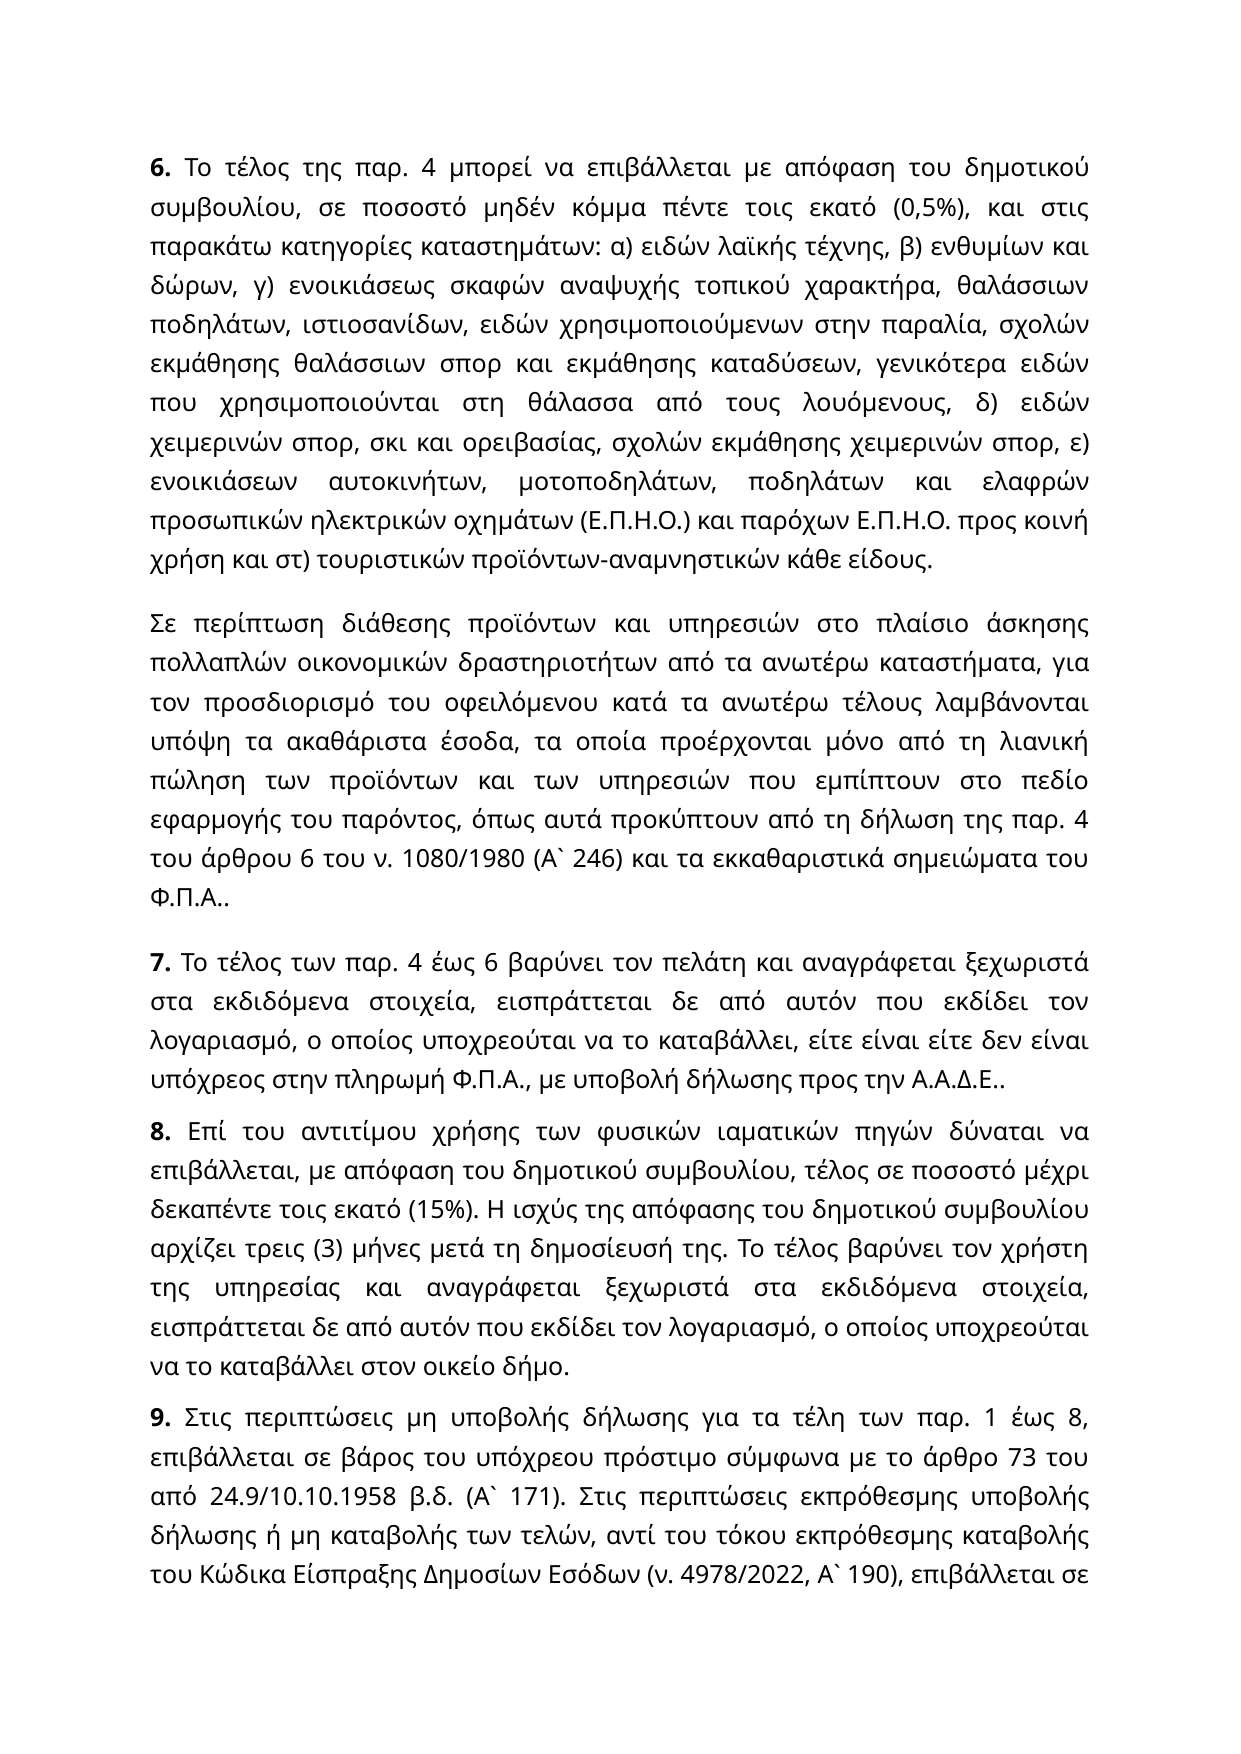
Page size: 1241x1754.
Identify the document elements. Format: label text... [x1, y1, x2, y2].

text 7. Το τέλος των παρ. 4 έως 6 βαρύνει τον πελάτη και αναγράφεται ξεχωριστά στα εκδιδόμενα στοιχεία, εισπράττεται δε από αυτόν που εκδίδει τον λογαριασμό, ο οποίος υποχρεούται να το καταβάλλει, είτε είναι είτε δεν είναι υπόχρεος στην πληρωμή Φ.Π.Α., με υποβολή δήλωσης προς την Α.Α.Δ.Ε.. [150, 944, 1090, 1096]
text 8. Επί του αντιτίμου χρήσης των φυσικών ιαματικών πηγών δύναται να επιβάλλεται, με απόφαση του δημοτικού συμβουλίου, τέλος σε ποσοστό μέχρι δεκαπέντε τοις εκατό (15%). Η ισχύς της απόφασης του δημοτικού συμβουλίου αρχίζει τρεις (3) μήνες μετά τη δημοσίευσή της. Το τέλος βαρύνει τον χρήστη της υπηρεσίας και αναγράφεται ξεχωριστά στα εκδιδόμενα στοιχεία, εισπράττεται δε από αυτόν που εκδίδει τον λογαριασμό, ο οποίος υποχρεούται να το καταβάλλει στον οικείο δήμο. [150, 1113, 1090, 1382]
text 9. Στις περιπτώσεις μη υποβολής δήλωσης για τα τέλη των παρ. 1 έως 8, επιβάλλεται σε βάρος του υπόχρεου πρόστιμο σύμφωνα με το άρθρο 73 του από 24.9/10.10.1958 β.δ. (Α` 171). Στις περιπτώσεις εκπρόθεσμης υποβολής δήλωσης ή μη καταβολής των τελών, αντί του τόκου εκπρόθεσμης καταβολής του Κώδικα Είσπραξης Δημοσίων Εσόδων (ν. 4978/2022, Α` 190), επιβάλλεται σε [150, 1400, 1090, 1591]
text Σε περίπτωση διάθεσης προϊόντων και υπηρεσιών στο πλαίσιο άσκησης πολλαπλών οικονομικών δραστηριοτήτων από τα ανωτέρω καταστήματα, για τον προσδιορισμό του οφειλόμενου κατά τα ανωτέρω τέλους λαμβάνονται υπόψη τα ακαθάριστα έσοδα, τα οποία προέρχονται μόνο από τη λιανική πώληση των προϊόντων και των υπηρεσιών που εμπίπτουν στο πεδίο εφαρμογής του παρόντος, όπως αυτά προκύπτουν από τη δήλωση της παρ. 4 του άρθρου 6 του ν. 1080/1980 (Α` 246) και τα εκκαθαριστικά σημειώματα του Φ.Π.Α.. [150, 606, 1090, 914]
text 6. Το τέλος της παρ. 4 μπορεί να επιβάλλεται με απόφαση του δημοτικού συμβουλίου, σε ποσοστό μηδέν κόμμα πέντε τοις εκατό (0,5%), και στις παρακάτω κατηγορίες καταστημάτων: α) ειδών λαϊκής τέχνης, β) ενθυμίων και δώρων, γ) ενοικιάσεως σκαφών αναψυχής τοπικού χαρακτήρα, θαλάσσιων ποδηλάτων, ιστιοσανίδων, ειδών χρησιμοποιούμενων στην παραλία, σχολών εκμάθησης θαλάσσιων σπορ και εκμάθησης καταδύσεων, γενικότερα ειδών που χρησιμοποιούνται στη θάλασσα από τους λουόμενους, δ) ειδών χειμερινών σπορ, σκι και ορειβασίας, σχολών εκμάθησης χειμερινών σπορ, ε) ενοικιάσεων αυτοκινήτων, μοτοποδηλάτων, ποδηλάτων και ελαφρών προσωπικών ηλεκτρικών οχημάτων (Ε.Π.Η.Ο.) και παρόχων Ε.Π.Η.Ο. προς κοινή χρήση και στ) τουριστικών προϊόντων-αναμνηστικών κάθε είδους. [150, 150, 1090, 576]
